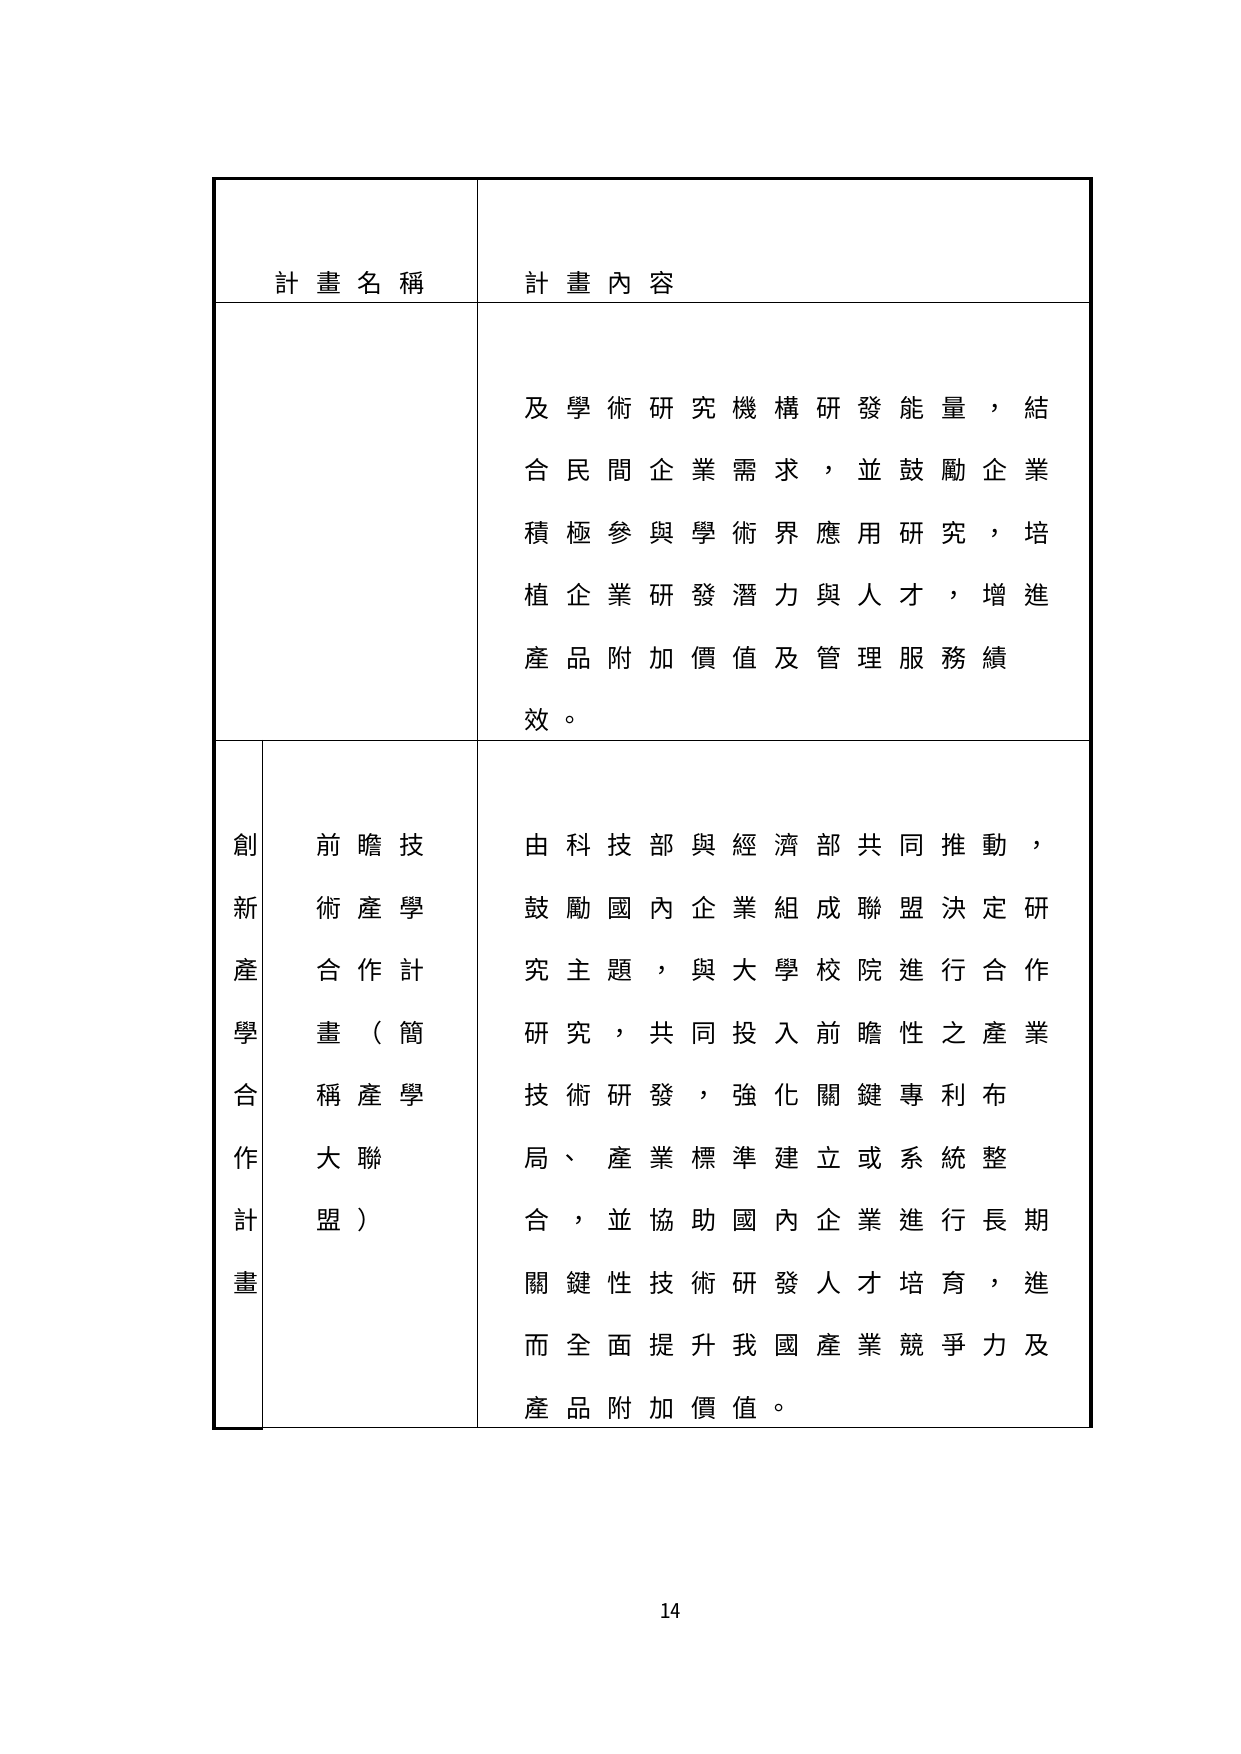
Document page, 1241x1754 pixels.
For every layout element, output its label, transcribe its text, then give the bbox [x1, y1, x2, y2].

table_cell [216, 303, 477, 740]
table_cell 及學術研究機構研發能量，結合民間企業需求，並鼓勵企業積極參與學術界應用研究，培植企業研發潛力與人才，增進產品附加價值及管理服務績效。 [478, 303, 1089, 740]
table_header 計畫名稱 [216, 180, 477, 302]
table_cell 由科技部與經濟部共同推動，鼓勵國內企業組成聯盟決定研究主題，與大學校院進行合作研究，共同投入前瞻性之產業技術研發，強化關鍵專利布局、產業標準建立或系統整合，並協助國內企業進行長期關鍵性技術研發人才培育，進而全面提升我國產業競爭力及產品附加價值。 [478, 741, 1089, 1427]
table_cell 前瞻技術產學合作計畫（簡稱產學大聯盟） [263, 741, 477, 1427]
table_header 計畫內容 [478, 180, 1089, 302]
table_cell 創新產學合作計畫 [216, 741, 262, 1427]
